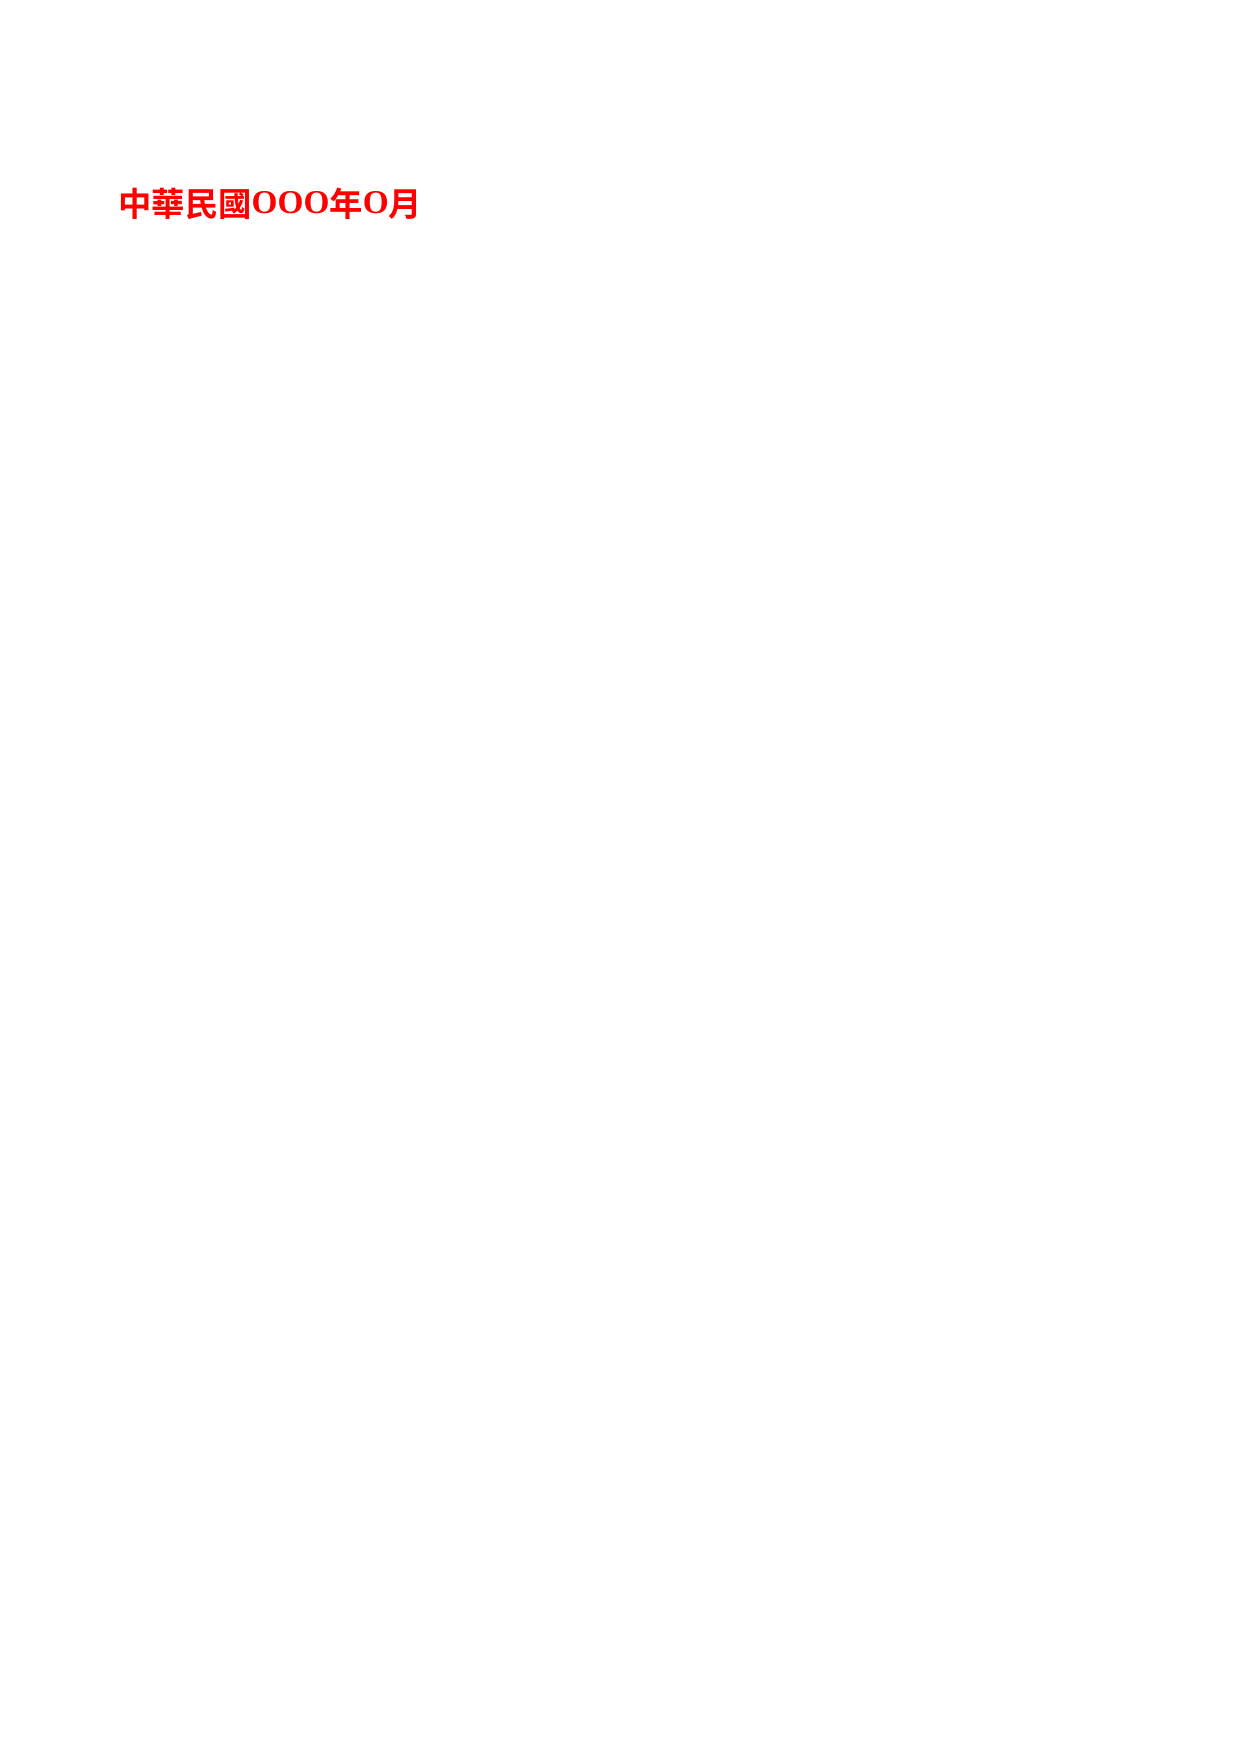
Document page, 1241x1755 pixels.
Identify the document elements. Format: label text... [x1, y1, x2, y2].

text 中華民國OOO年O月 [118, 160, 1122, 222]
